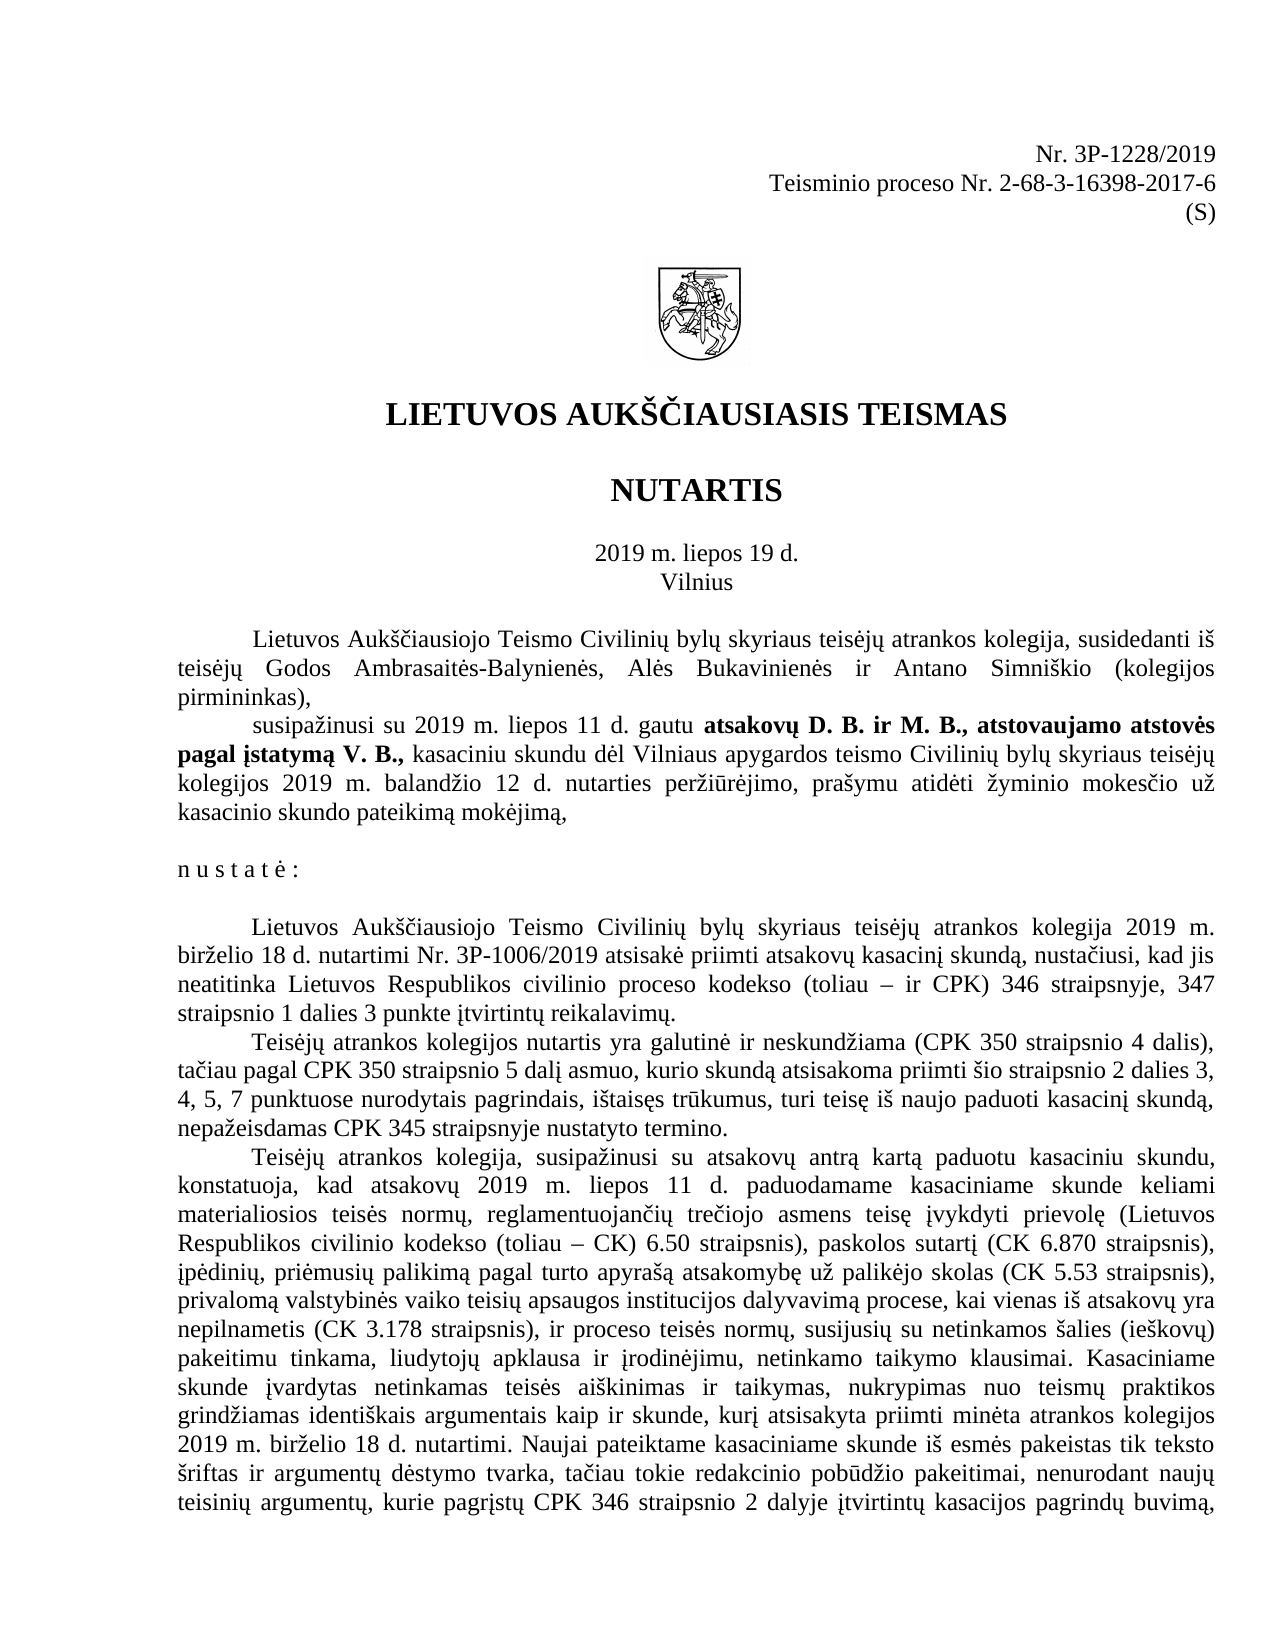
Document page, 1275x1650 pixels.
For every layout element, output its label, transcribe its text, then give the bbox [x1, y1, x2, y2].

text Vilnius [177, 567, 1216, 595]
text LIETUVOS AUKŠČIAUSIASIS TEISMAS [177, 394, 1216, 432]
text Lietuvos Aukščiausiojo Teismo Civilinių bylų skyriaus teisėjų atrankos kolegija 2019 m. birželio 18 d. nutartimi Nr. 3P-1006/2019 atsisakė priimti atsakovų kasacinį skundą, nustačiusi, kad jis neatitinka Lietuvos Respublikos civilinio proceso kodekso (toliau – ir CPK) 346 straipsnyje, 347 straipsnio 1 dalies 3 punkte įtvirtintų reikalavimų. [177, 912, 1216, 1027]
text 2019 m. liepos 19 d. [177, 538, 1216, 567]
text (S) [177, 197, 1216, 226]
text n u s t a t ė : [177, 854, 1216, 883]
text NUTARTIS [177, 471, 1216, 509]
text Lietuvos Aukščiausiojo Teismo Civilinių bylų skyriaus teisėjų atrankos kolegija, susidedanti iš teisėjų Godos Ambrasaitės-Balynienės, Alės Bukavinienės ir Antano Simniškio (kolegijos pirmininkas), [177, 624, 1216, 710]
text Teisėjų atrankos kolegijos nutartis yra galutinė ir neskundžiama (CPK 350 straipsnio 4 dalis), tačiau pagal CPK 350 straipsnio 5 dalį asmuo, kurio skundą atsisakoma priimti šio straipsnio 2 dalies 3, 4, 5, 7 punktuose nurodytais pagrindais, ištaisęs trūkumus, turi teisę iš naujo paduoti kasacinį skundą, nepažeisdamas CPK 345 straipsnyje nustatyto termino. [177, 1027, 1216, 1142]
text Nr. 3P-1228/2019 [177, 111, 1216, 168]
text susipažinusi su 2019 m. liepos 11 d. gautu atsakovų D. B. ir M. B., atstovaujamo atstovės pagal įstatymą V. B., kasaciniu skundu dėl Vilniaus apygardos teismo Civilinių bylų skyriaus teisėjų kolegijos 2019 m. balandžio 12 d. nutarties peržiūrėjimo, prašymu atidėti žyminio mokesčio už kasacinio skundo pateikimą mokėjimą, [177, 710, 1216, 825]
text Teisėjų atrankos kolegija, susipažinusi su atsakovų antrą kartą paduotu kasaciniu skundu, konstatuoja, kad atsakovų 2019 m. liepos 11 d. paduodamame kasaciniame skunde keliami materialiosios teisės normų, reglamentuojančių trečiojo asmens teisę įvykdyti prievolę (Lietuvos Respublikos civilinio kodekso (toliau – CK) 6.50 straipsnis), paskolos sutartį (CK 6.870 straipsnis), įpėdinių, priėmusių palikimą pagal turto apyrašą atsakomybę už palikėjo skolas (CK 5.53 straipsnis), privalomą valstybinės vaiko teisių apsaugos institucijos dalyvavimą procese, kai vienas iš atsakovų yra nepilnametis (CK 3.178 straipsnis), ir proceso teisės normų, susijusių su netinkamos šalies (ieškovų) pakeitimu tinkama, liudytojų apklausa ir įrodinėjimu, netinkamo taikymo klausimai. Kasaciniame skunde įvardytas netinkamas teisės aiškinimas ir taikymas, nukrypimas nuo teismų praktikos grindžiamas identiškais argumentais kaip ir skunde, kurį atsisakyta priimti minėta atrankos kolegijos 2019 m. birželio 18 d. nutartimi. Naujai pateiktame kasaciniame skunde iš esmės pakeistas tik teksto šriftas ir argumentų dėstymo tvarka, tačiau tokie redakcinio pobūdžio pakeitimai, nenurodant naujų teisinių argumentų, kurie pagrįstų CPK 346 straipsnio 2 dalyje įtvirtintų kasacijos pagrindų buvimą, [177, 1142, 1216, 1515]
text Teisminio proceso Nr. 2-68-3-16398-2017-6 [177, 168, 1216, 197]
